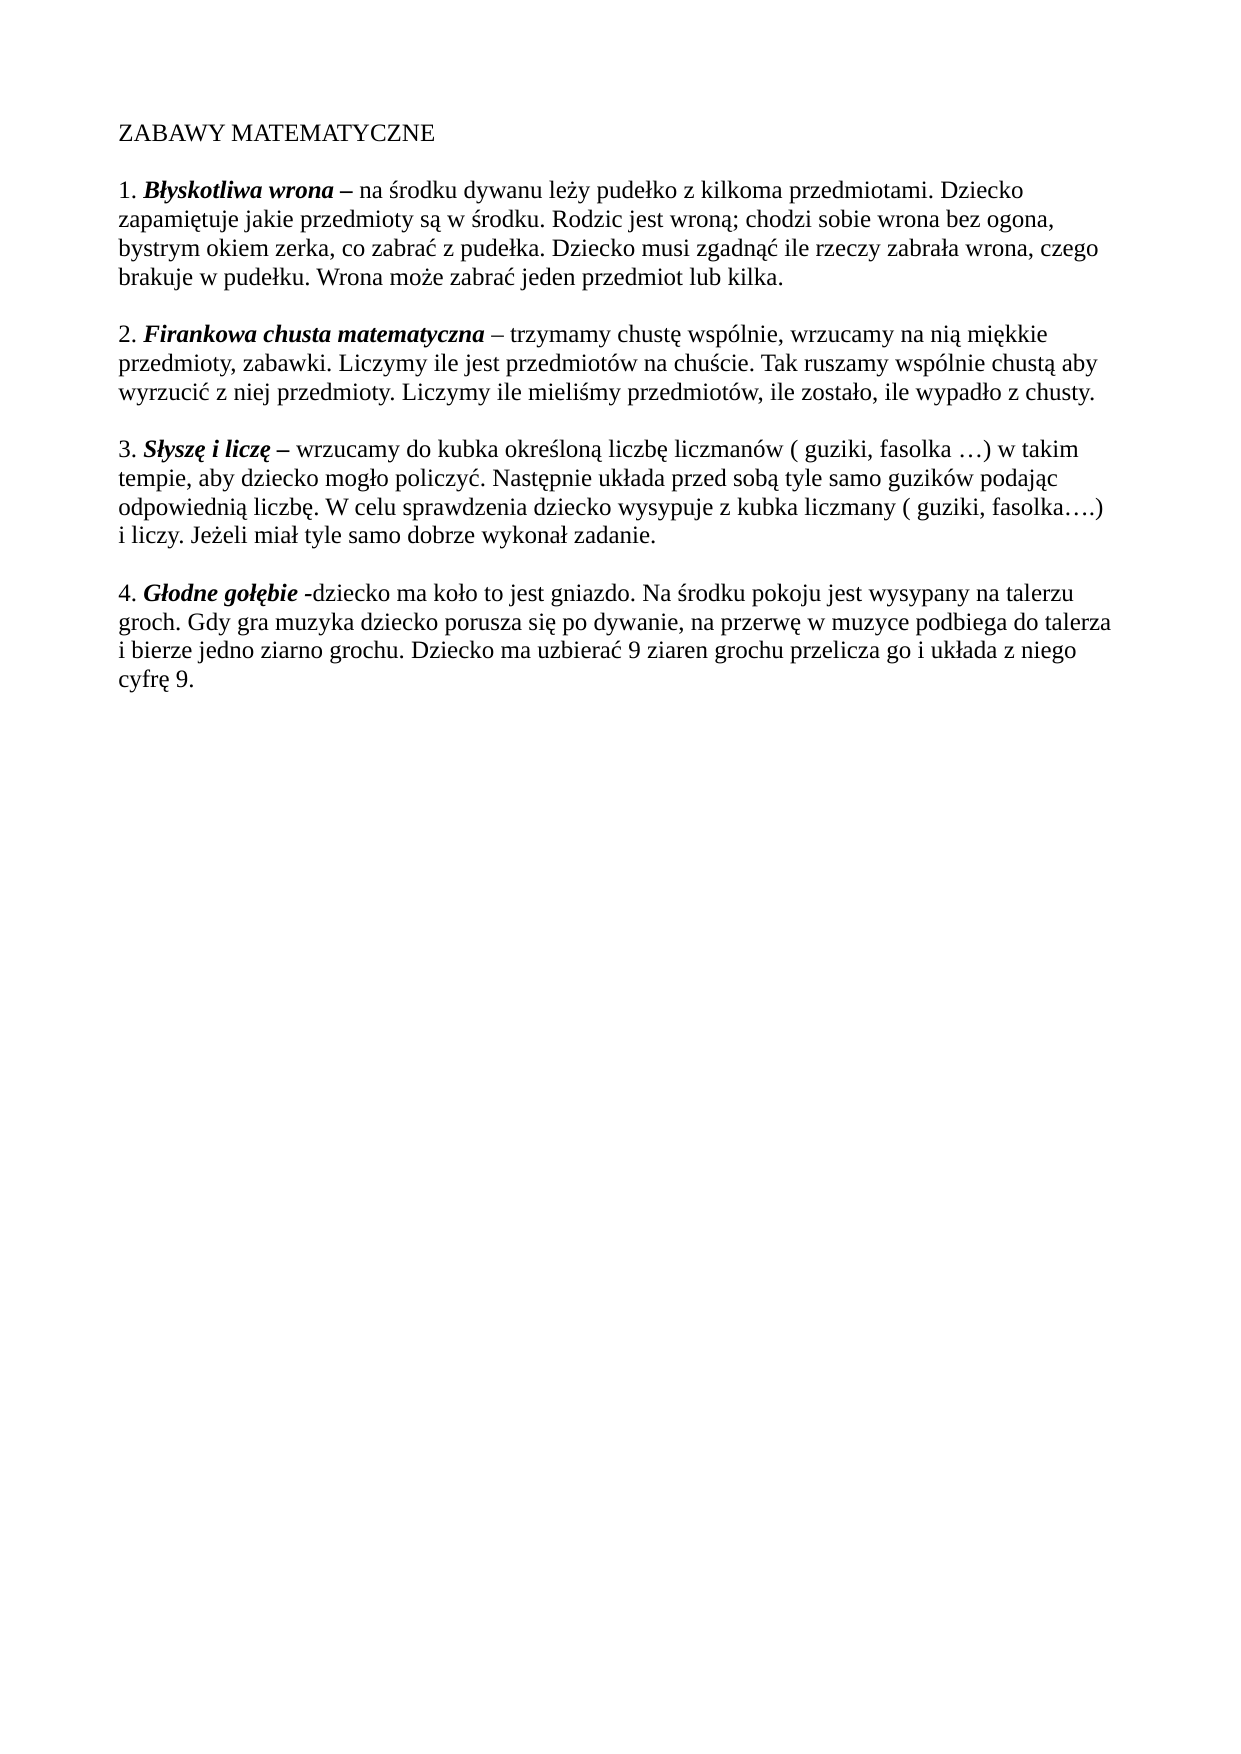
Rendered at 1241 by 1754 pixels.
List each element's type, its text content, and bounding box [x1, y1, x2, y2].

text 4. Głodne gołębie -dziecko ma koło to jest gniazdo. Na środku pokoju jest wysypany na talerzu groch. Gdy gra muzyka dziecko porusza się po dywanie, na przerwę w muzyce podbiega do talerza i bierze jedno ziarno grochu. Dziecko ma uzbierać 9 ziaren grochu przelicza go i układa z niego cyfrę 9. [118, 578, 1122, 693]
text ZABAWY MATEMATYCZNE [118, 118, 1122, 147]
text 2. Firankowa chusta matematyczna – trzymamy chustę wspólnie, wrzucamy na nią miękkie przedmioty, zabawki. Liczymy ile jest przedmiotów na chuście. Tak ruszamy wspólnie chustą aby wyrzucić z niej przedmioty. Liczymy ile mieliśmy przedmiotów, ile zostało, ile wypadło z chusty. [118, 319, 1122, 406]
text 3. Słyszę i liczę – wrzucamy do kubka określoną liczbę liczmanów ( guziki, fasolka …) w takim tempie, aby dziecko mogło policzyć. Następnie układa przed sobą tyle samo guzików podając odpowiednią liczbę. W celu sprawdzenia dziecko wysypuje z kubka liczmany ( guziki, fasolka….) [118, 434, 1122, 521]
text 1. Błyskotliwa wrona – na środku dywanu leży pudełko z kilkoma przedmiotami. Dziecko zapamiętuje jakie przedmioty są w środku. Rodzic jest wroną; chodzi sobie wrona bez ogona, bystrym okiem zerka, co zabrać z pudełka. Dziecko musi zgadnąć ile rzeczy zabrała wrona, czego brakuje w pudełku. Wrona może zabrać jeden przedmiot lub kilka. [118, 176, 1122, 291]
text i liczy. Jeżeli miał tyle samo dobrze wykonał zadanie. [118, 521, 1122, 549]
